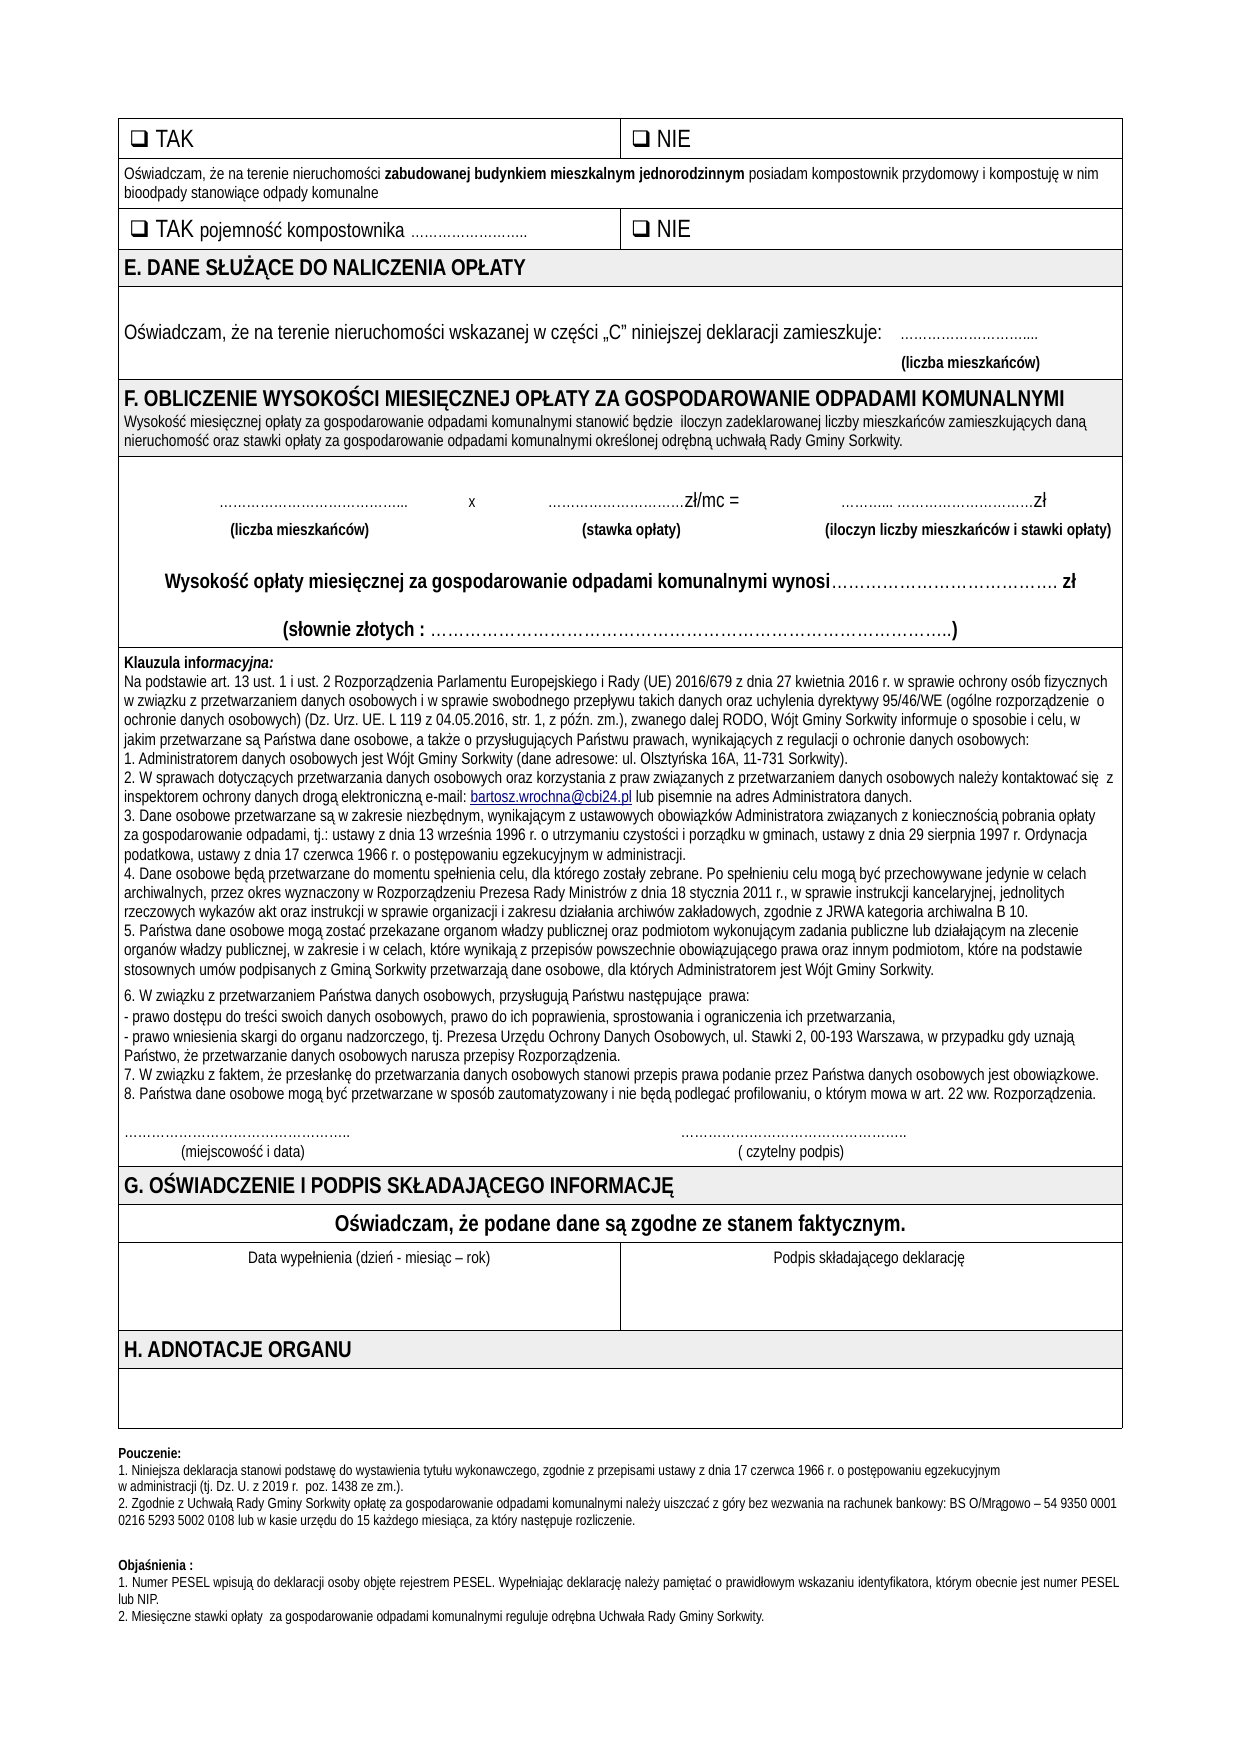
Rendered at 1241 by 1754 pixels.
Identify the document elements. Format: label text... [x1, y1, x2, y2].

table_cell  TAK pojemność kompostownika …………………….. [119, 209, 620, 248]
text 2. Miesięczne stawki opłaty za gospodarowanie odpadami komunalnymi reguluje odrębna Uchwała Rady Gminy Sorkwity. [118, 1607, 1122, 1624]
table_cell Klauzula informacyjna: Na podstawie art. 13 ust. 1 i ust. 2 Rozporządzenia Parlamentu Europejskiego i Rady (UE) 2016/679 z dnia 27 kwietnia 2016 r. w sprawie ochrony osób fizycznych w związku z przetwarzaniem danych osobowych i w sprawie swobodnego przepływu takich danych oraz uchylenia dyrektywy 95/46/WE (ogólne rozporządzenie o ochronie danych osobowych) (Dz. Urz. UE. L 119 z 04.05.2016, str. 1, z późn. zm.), zwanego dalej RODO, Wójt Gminy Sorkwity informuje o sposobie i celu, w jakim przetwarzane są Państwa dane osobowe, a także o przysługujących Państwu prawach, wynikających z regulacji o ochronie danych osobowych: 1. Administratorem danych osobowych jest Wójt Gminy Sorkwity (dane adresowe: ul. Olsztyńska 16A, 11-731 Sorkwity). 2. W sprawach dotyczących przetwarzania danych osobowych oraz korzystania z praw związanych z przetwarzaniem danych osobowych należy kontaktować się z inspektorem ochrony danych drogą elektroniczną e-mail: bartosz.wrochna@cbi24.pl lub pisemnie na adres Administratora danych. 3. Dane osobowe przetwarzane są w zakresie niezbędnym, wynikającym z ustawowych obowiązków Administratora związanych z koniecznością pobrania opłaty za gospodarowanie odpadami, tj.: ustawy z dnia 13 września 1996 r. o utrzymaniu czystości i porządku w gminach, ustawy z dnia 29 sierpnia 1997 r. Ordynacja podatkowa, ustawy z dnia 17 czerwca 1966 r. o postępowaniu egzekucyjnym w administracji. 4. Dane osobowe będą przetwarzane do momentu spełnienia celu, dla którego zostały zebrane. Po spełnieniu celu mogą być przechowywane jedynie w celach archiwalnych, przez okres wyznaczony w Rozporządzeniu Prezesa Rady Ministrów z dnia 18 stycznia 2011 r., w sprawie instrukcji kancelaryjnej, jednolitych rzeczowych wykazów akt oraz instrukcji w sprawie organizacji i zakresu działania archiwów zakładowych, zgodnie z JRWA kategoria archiwalna B 10. 5. Państwa dane osobowe mogą zostać przekazane organom władzy publicznej oraz podmiotom wykonującym zadania publiczne lub działającym na zlecenie organów władzy publicznej, w zakresie i w celach, które wynikają z przepisów powszechnie obowiązującego prawa oraz innym podmiotom, które na podstawie stosownych umów podpisanych z Gminą Sorkwity przetwarzają dane osobowe, dla których Administratorem jest Wójt Gminy Sorkwity. 6. W związku z przetwarzaniem Państwa danych osobowych, przysługują Państwu następujące prawa: - prawo dostępu do treści swoich danych osobowych, prawo do ich poprawienia, sprostowania i ograniczenia ich przetwarzania, - prawo wniesienia skargi do organu nadzorczego, tj. Prezesa Urzędu Ochrony Danych Osobowych, ul. Stawki 2, 00-193 Warszawa, w przypadku gdy uznają Państwo, że przetwarzanie danych osobowych narusza przepisy Rozporządzenia. 7. W związku z faktem, że przesłankę do przetwarzania danych osobowych stanowi przepis prawa podanie przez Państwa danych osobowych jest obowiązkowe. 8. Państwa dane osobowe mogą być przetwarzane w sposób zautomatyzowany i nie będą podlegać profilowaniu, o którym mowa w art. 22 ww. Rozporządzenia. ………………………………………….. ………………………………………….. (miejscowość i data) ( czytelny podpis) [119, 648, 1122, 1166]
table_cell Oświadczam, że na terenie nieruchomości wskazanej w części „C” niniejszej deklaracji zamieszkuje: ……………………….... (liczba mieszkańców) [119, 287, 1122, 379]
table_cell E. DANE SŁUŻĄCE DO NALICZENIA OPŁATY [119, 250, 1122, 286]
table_cell Oświadczam, że podane dane są zgodne ze stanem faktycznym. [119, 1205, 1122, 1242]
table_cell F. OBLICZENIE WYSOKOŚCI MIESIĘCZNEJ OPŁATY ZA GOSPODAROWANIE ODPADAMI KOMUNALNYMI Wysokość miesięcznej opłaty za gospodarowanie odpadami komunalnymi stanowić będzie iloczyn zadeklarowanej liczby mieszkańców zamieszkujących daną nieruchomość oraz stawki opłaty za gospodarowanie odpadami komunalnymi określonej odrębną uchwałą Rady Gminy Sorkwity. [119, 380, 1122, 456]
table_cell [119, 1369, 1122, 1428]
table_cell G. OŚWIADCZENIE I PODPIS SKŁADAJĄCEGO INFORMACJĘ [119, 1167, 1122, 1204]
table_cell Podpis składającego deklarację [621, 1243, 1122, 1330]
table_cell  NIE [621, 209, 1122, 248]
text Pouczenie: 1. Niniejsza deklaracja stanowi podstawę do wystawienia tytułu wykonawczego, zgodnie z przepisami ustawy z dnia 17 czerwca 1966 r. o postępowaniu egzekucyjnym w administracji (tj. Dz. U. z 2019 r. poz. 1438 ze zm.). 2. Zgodnie z Uchwałą Rady Gminy Sorkwity opłatę za gospodarowanie odpadami komunalnymi należy uiszczać z góry bez wezwania na rachunek bankowy: BS O/Mrągowo – 54 9350 0001 0216 5293 5002 0108 lub w kasie urzędu do 15 każdego miesiąca, za który następuje rozliczenie. [118, 1444, 1122, 1528]
text Objaśnienia : [118, 1557, 1122, 1574]
table_cell Oświadczam, że na terenie nieruchomości zabudowanej budynkiem mieszkalnym jednorodzinnym posiadam kompostownik przydomowy i kompostuję w nim bioodpady stanowiące odpady komunalne [119, 159, 1122, 208]
table_cell  TAK [119, 119, 620, 158]
table_cell Data wypełnienia (dzień - miesiąc – rok) [119, 1243, 620, 1330]
table_cell …………………………………... x …………………………zł/mc = ………... …………………………zł (liczba mieszkańców) (stawka opłaty) (iloczyn liczby mieszkańców i stawki opłaty) Wysokość opłaty miesięcznej za gospodarowanie odpadami komunalnymi wynosi…………………………………. zł (słownie złotych : ………………………………………………………………………………..) [119, 457, 1122, 647]
text 1. Numer PESEL wpisują do deklaracji osoby objęte rejestrem PESEL. Wypełniając deklarację należy pamiętać o prawidłowym wskazaniu identyfikatora, którym obecnie jest numer PESEL lub NIP. [118, 1574, 1122, 1607]
table_cell  NIE [621, 119, 1122, 158]
table_cell H. ADNOTACJE ORGANU [119, 1331, 1122, 1368]
